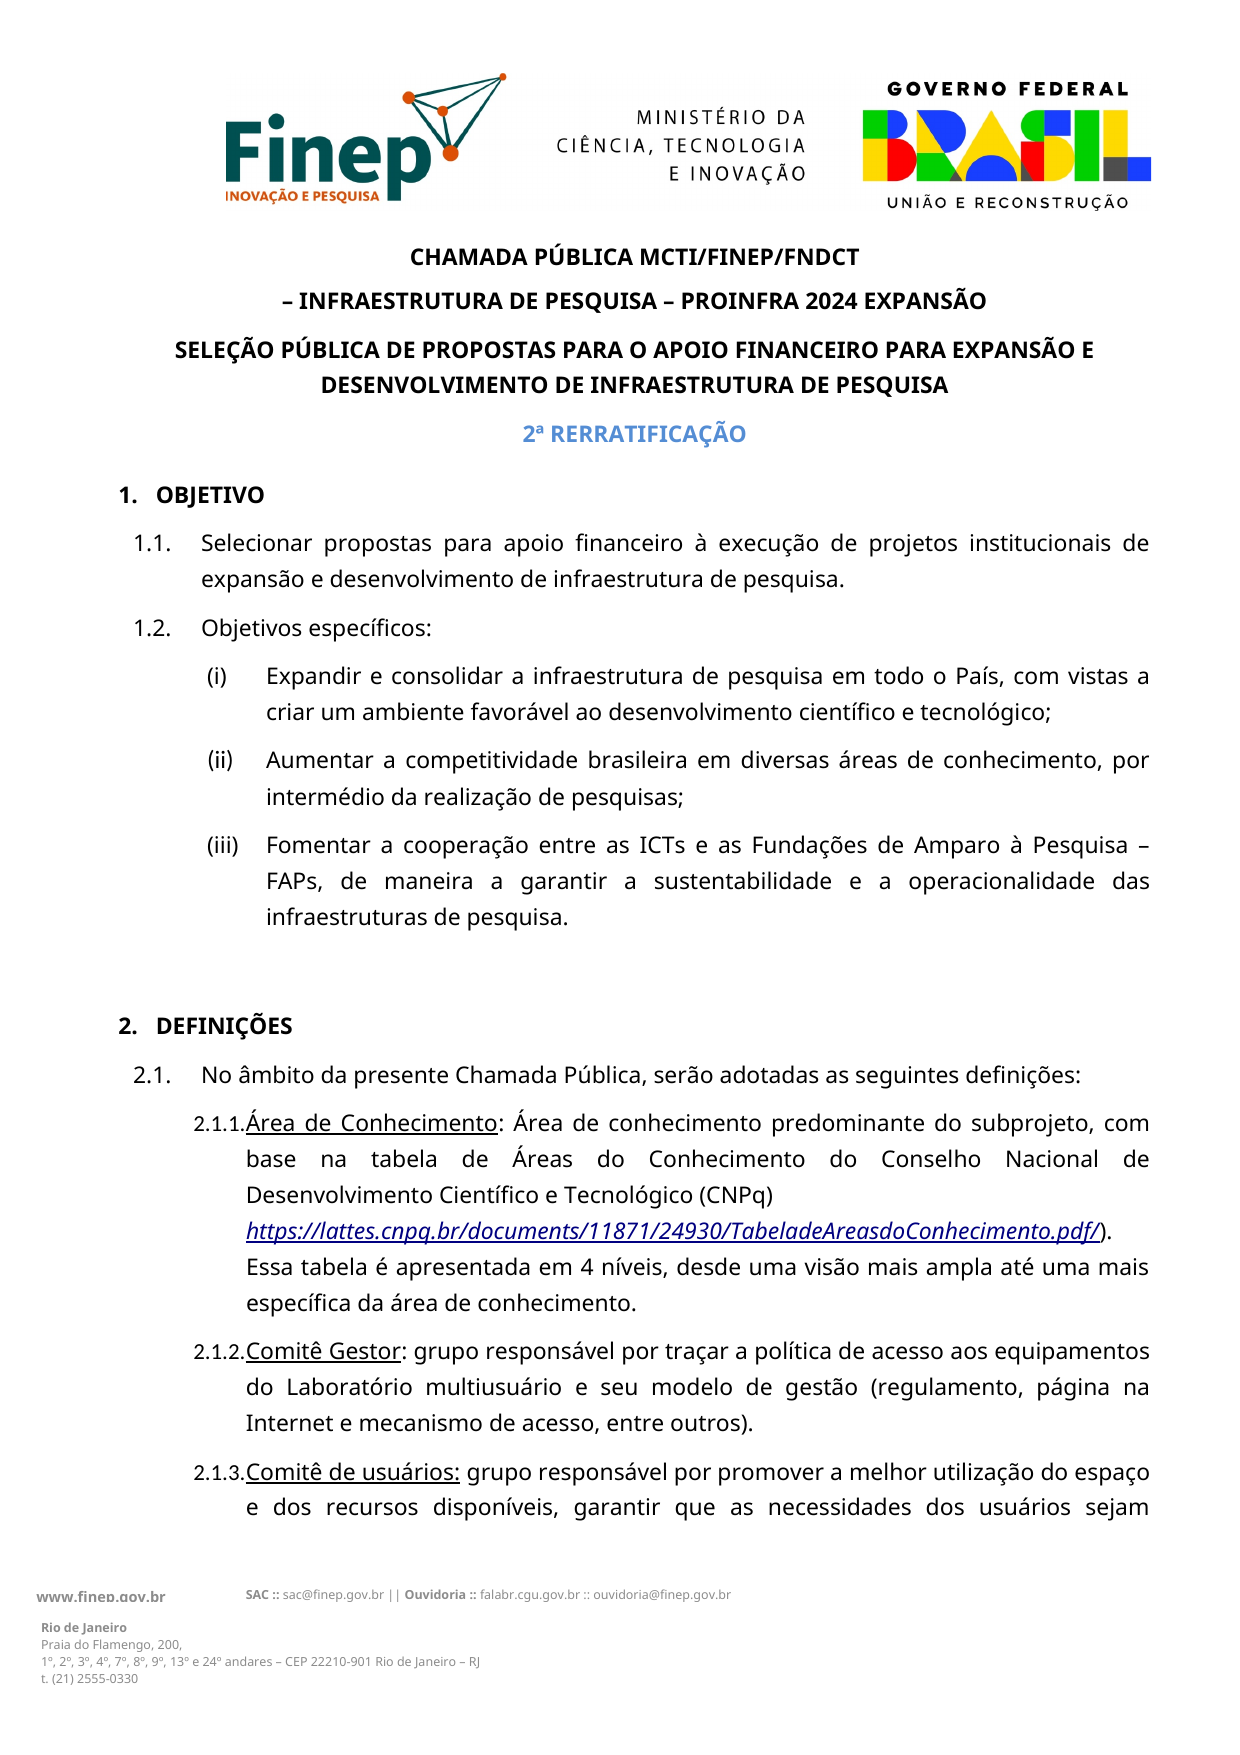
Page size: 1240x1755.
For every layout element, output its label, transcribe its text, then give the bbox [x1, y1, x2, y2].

list Objetivos específicos: [133, 612, 1151, 643]
list No âmbito da presente Chamada Pública, serão adotadas as seguintes definições: [133, 1058, 1151, 1090]
text 2ª RERRATIFICAÇÃO [118, 418, 1151, 449]
list DEFINIÇÕES [118, 1010, 1151, 1041]
text CHAMADA PÚBLICA MCTI/FINEP/FNDCT [118, 241, 1151, 273]
list Comitê Gestor: grupo responsável por traçar a política de acesso aos equipamentos do Laboratório multiusuário e seu modelo de gestão (regulamento, página na Internet e mecanismo de acesso, entre outros). [193, 1335, 1151, 1438]
list Área de Conhecimento: Área de conhecimento predominante do subprojeto, com base na tabela de Áreas do Conhecimento do Conselho Nacional de Desenvolvimento Científico e Tecnológico (CNPq) [193, 1107, 1151, 1210]
text – INFRAESTRUTURA DE PESQUISA – PROINFRA 2024 EXPANSÃO [118, 285, 1151, 316]
text SELEÇÃO PÚBLICA DE PROPOSTAS PARA O APOIO FINANCEIRO PARA EXPANSÃO E DESENVOLVIMENTO DE INFRAESTRUTURA DE PESQUISA [118, 333, 1151, 401]
list Comitê de usuários: grupo responsável por promover a melhor utilização do espaço e dos recursos disponíveis, garantir que as necessidades dos usuários sejam [193, 1455, 1151, 1523]
list Fomentar a cooperação entre as ICTs e as Fundações de Amparo à Pesquisa – FAPs, de maneira a garantir a sustentabilidade e a operacionalidade das infraestruturas de pesquisa. [207, 829, 1151, 932]
list Expandir e consolidar a infraestrutura de pesquisa em todo o País, com vistas a criar um ambiente favorável ao desenvolvimento científico e tecnológico; [207, 660, 1151, 727]
list Selecionar propostas para apoio financeiro à execução de projetos institucionais de expansão e desenvolvimento de infraestrutura de pesquisa. [133, 527, 1151, 594]
list OBJETIVO [118, 479, 1151, 510]
list Aumentar a competitividade brasileira em diversas áreas de conhecimento, por intermédio da realização de pesquisas; [207, 744, 1151, 812]
text https://lattes.cnpq.br/documents/11871/24930/TabeladeAreasdoConhecimento.pdf/). Essa tabela é apresentada em 4 níveis, desde uma visão mais ampla até uma mais específica da área de conhecimento. [246, 1215, 1151, 1318]
